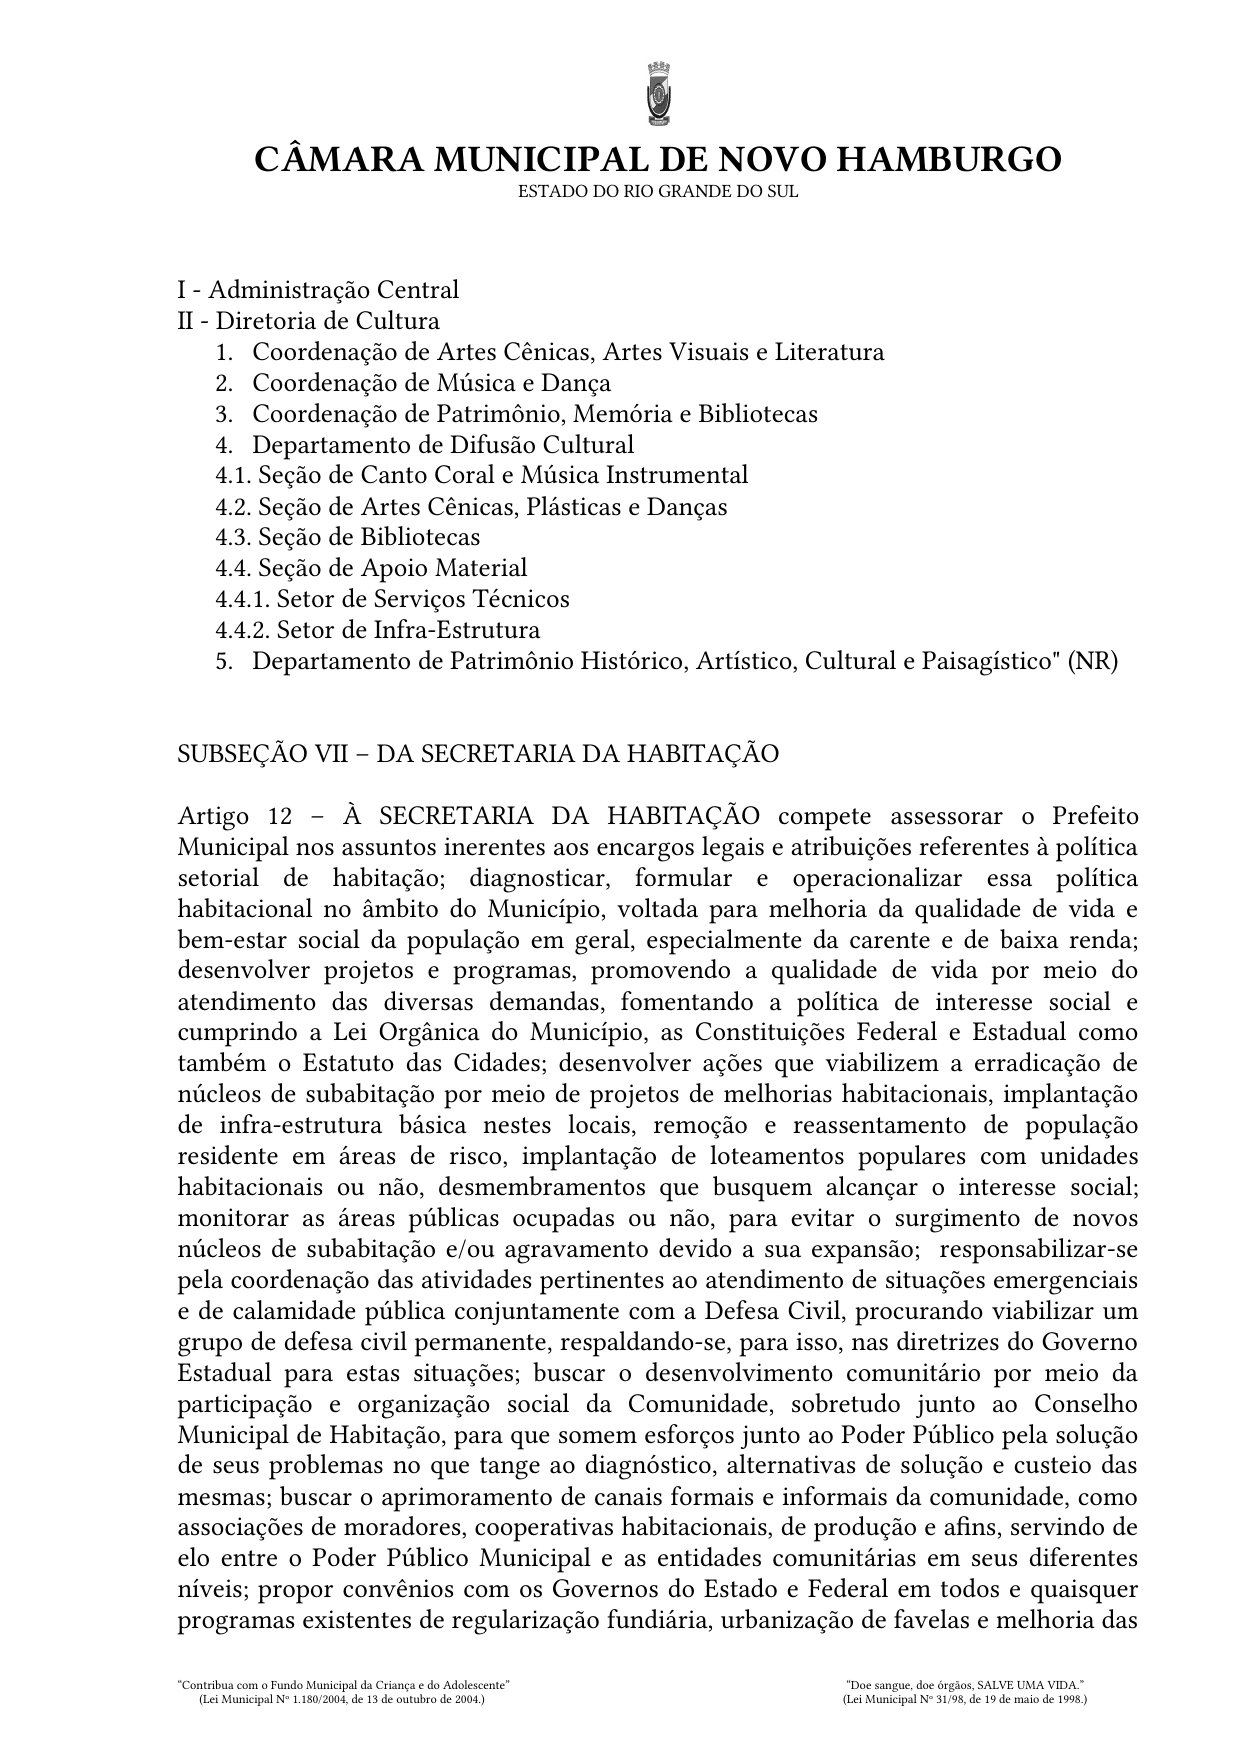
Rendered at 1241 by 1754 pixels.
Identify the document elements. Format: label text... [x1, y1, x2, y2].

text II - Diretoria de Cultura [177, 305, 1140, 336]
list Coordenação de Patrimônio, Memória e Bibliotecas [215, 398, 1140, 429]
text Artigo 12 – À SECRETARIA DA HABITAÇÃO compete assessorar o Prefeito Municipal nos assuntos inerentes aos encargos legais e atribuições referentes à política setorial de habitação; diagnosticar, formular e operacionalizar essa política habitacional no âmbito do Município, voltada para melhoria da qualidade de vida e bem-estar social da população em geral, especialmente da carente e de baixa renda; desenvolver projetos e programas, promovendo a qualidade de vida por meio do atendimento das diversas demandas, fomentando a política de interesse social e cumprindo a Lei Orgânica do Município, as Constituições Federal e Estadual como também o Estatuto das Cidades; desenvolver ações que viabilizem a erradicação de núcleos de subabitação por meio de projetos de melhorias habitacionais, implantação de infra-estrutura básica nestes locais, remoção e reassentamento de população residente em áreas de risco, implantação de loteamentos populares com unidades habitacionais ou não, desmembramentos que busquem alcançar o interesse social; monitorar as áreas públicas ocupadas ou não, para evitar o surgimento de novos núcleos de subabitação e/ou agravamento devido a sua expansão; responsabilizar-se pela coordenação das atividades pertinentes ao atendimento de situações emergenciais e de calamidade pública conjuntamente com a Defesa Civil, procurando viabilizar um grupo de defesa civil permanente, respaldando-se, para isso, nas diretrizes do Governo Estadual para estas situações; buscar o desenvolvimento comunitário por meio da participação e organização social da Comunidade, sobretudo junto ao Conselho Municipal de Habitação, para que somem esforços junto ao Poder Público pela solução de seus problemas no que tange ao diagnóstico, alternativas de solução e custeio das mesmas; buscar o aprimoramento de canais formais e informais da comunidade, como associações de moradores, cooperativas habitacionais, de produção e afins, servindo de elo entre o Poder Público Municipal e as entidades comunitárias em seus diferentes níveis; propor convênios com os Governos do Estado e Federal em todos e quaisquer programas existentes de regularização fundiária, urbanização de favelas e melhoria das [177, 800, 1140, 1635]
list Departamento de Patrimônio Histórico, Artístico, Cultural e Paisagístico" (NR) [215, 645, 1140, 676]
text I - Administração Central [177, 274, 1140, 305]
text 4.1. Seção de Canto Coral e Música Instrumental 4.2. Seção de Artes Cênicas, Plásticas e Danças 4.3. Seção de Bibliotecas 4.4. Seção de Apoio Material 4.4.1. Setor de Serviços Técnicos 4.4.2. Setor de Infra-Estrutura [215, 460, 1140, 645]
list Coordenação de Artes Cênicas, Artes Visuais e Literatura [215, 336, 1140, 367]
list Coordenação de Música e Dança [215, 367, 1140, 398]
text SUBSEÇÃO VII – DA SECRETARIA DA HABITAÇÃO [177, 738, 1140, 769]
list Departamento de Difusão Cultural [215, 429, 1140, 460]
